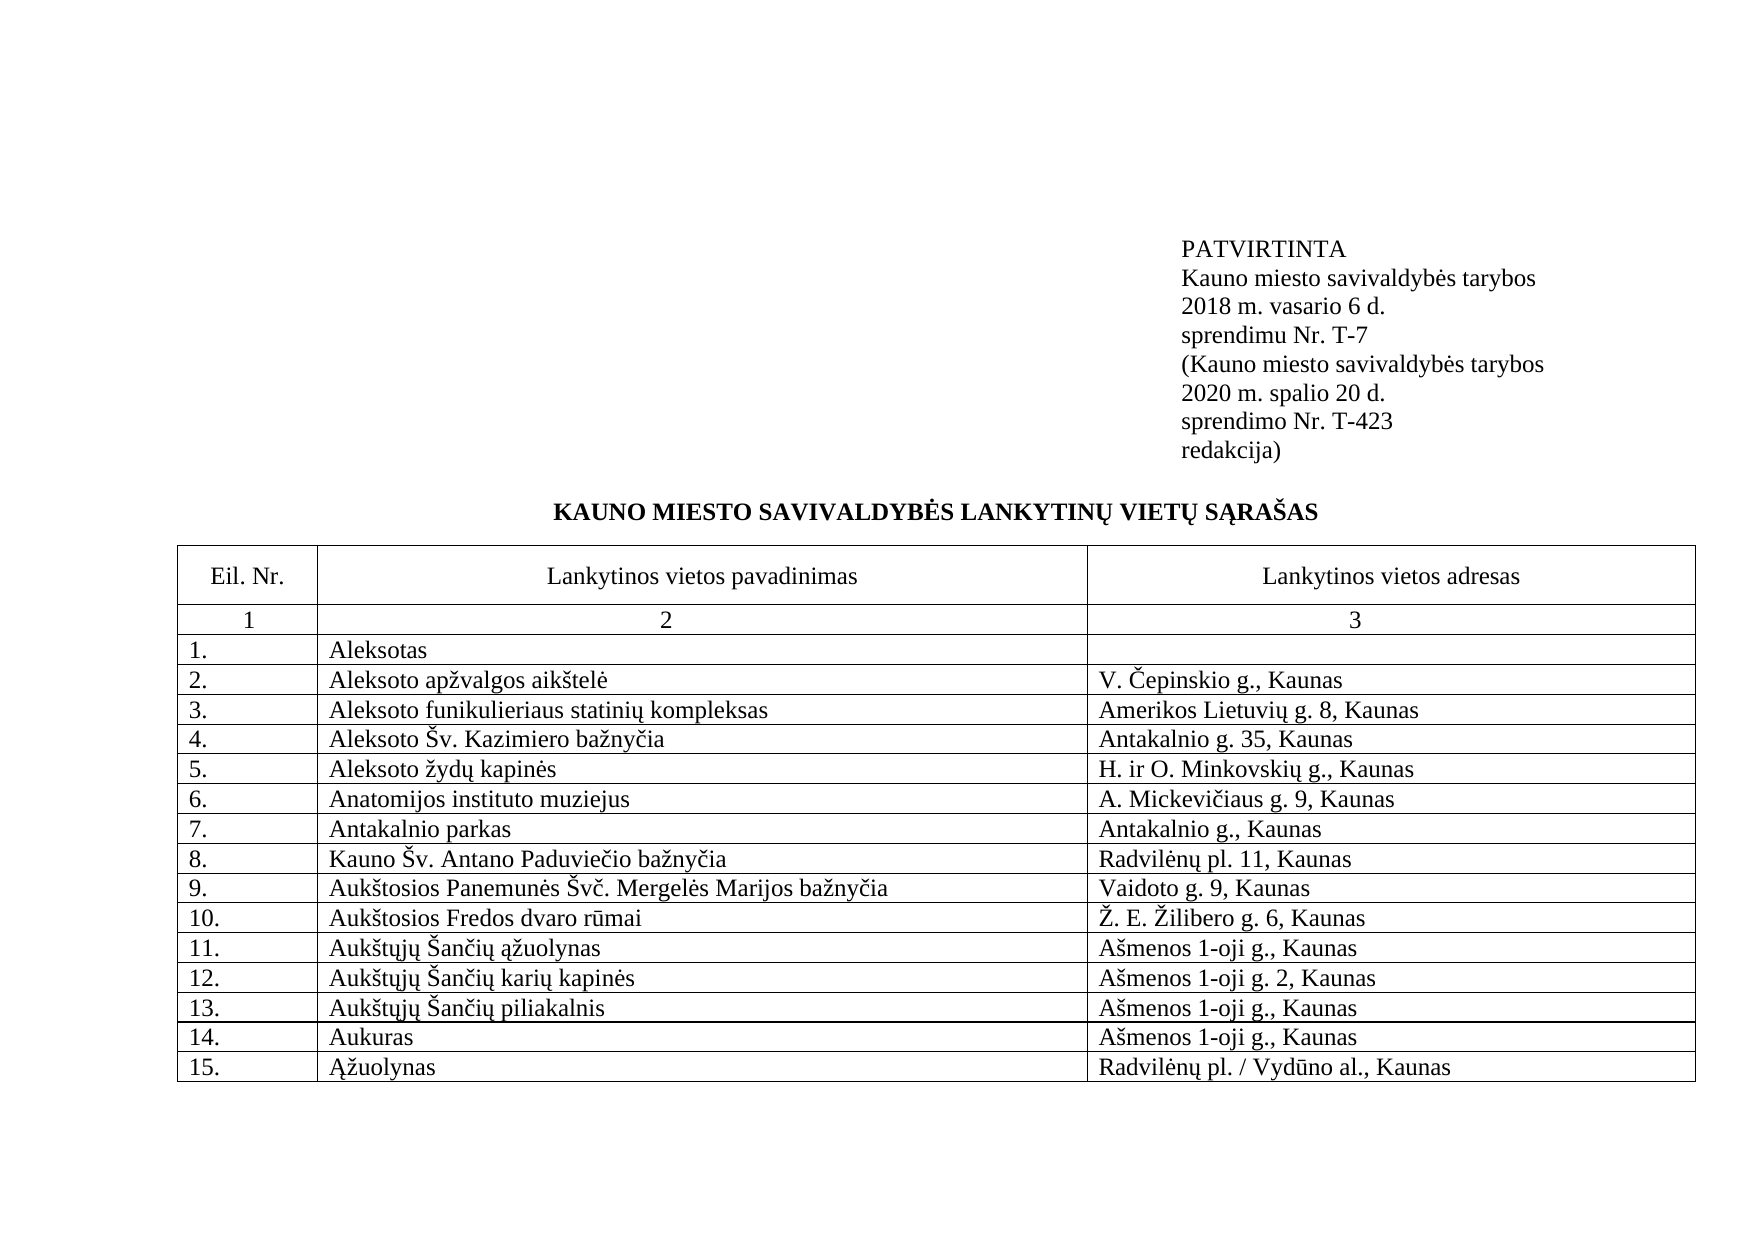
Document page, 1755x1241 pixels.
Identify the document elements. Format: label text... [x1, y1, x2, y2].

table_cell Radvilėnų pl. 11, Kaunas [1088, 844, 1695, 872]
table_cell 3. [178, 695, 317, 723]
table_header Eil. Nr. [178, 546, 317, 604]
table_cell 2. [178, 665, 317, 694]
table_cell Antakalnio parkas [318, 814, 1087, 843]
text (Kauno miesto savivaldybės tarybos [1181, 349, 1698, 378]
table_cell Aukštosios Panemunės Švč. Mergelės Marijos bažnyčia [318, 874, 1087, 902]
table_cell 2 [318, 605, 1087, 634]
table_cell Vaidoto g. 9, Kaunas [1088, 874, 1695, 902]
table_cell 4. [178, 725, 317, 753]
table_cell Ašmenos 1-oji g., Kaunas [1088, 993, 1695, 1021]
table_cell 10. [178, 903, 317, 932]
table_cell Aleksoto Šv. Kazimiero bažnyčia [318, 725, 1087, 753]
text KAUNO MIESTO SAVIVALDYBĖS LANKYTINŲ VIETŲ SĄRAŠAS [177, 497, 1695, 526]
table_cell Ašmenos 1-oji g. 2, Kaunas [1088, 963, 1695, 992]
table_cell 3 [1088, 605, 1695, 634]
table_cell 1 [178, 605, 317, 634]
text Kauno miesto savivaldybės tarybos [1181, 263, 1698, 291]
table_cell 15. [178, 1052, 317, 1081]
table_cell 7. [178, 814, 317, 843]
table_cell Ž. E. Žilibero g. 6, Kaunas [1088, 903, 1695, 932]
table_cell 6. [178, 784, 317, 813]
table_cell 11. [178, 933, 317, 962]
table_cell Aukuras [318, 1023, 1087, 1051]
table_cell Ašmenos 1-oji g., Kaunas [1088, 933, 1695, 962]
text redakcija) [1181, 435, 1698, 464]
table_cell Aleksoto funikulieriaus statinių kompleksas [318, 695, 1087, 723]
table_cell Aukštųjų Šančių karių kapinės [318, 963, 1087, 992]
table_cell 9. [178, 874, 317, 902]
table_cell 13. [178, 993, 317, 1021]
table_cell Ąžuolynas [318, 1052, 1087, 1081]
text sprendimo Nr. T-423 [1181, 406, 1698, 435]
table_cell 14. [178, 1023, 317, 1051]
table_cell Antakalnio g. 35, Kaunas [1088, 725, 1695, 753]
table_cell 12. [178, 963, 317, 992]
table_cell Aukštosios Fredos dvaro rūmai [318, 903, 1087, 932]
table_cell Aleksoto apžvalgos aikštelė [318, 665, 1087, 694]
table_cell Ašmenos 1-oji g., Kaunas [1088, 1023, 1695, 1051]
table_header Lankytinos vietos adresas [1088, 546, 1695, 604]
table_cell Amerikos Lietuvių g. 8, Kaunas [1088, 695, 1695, 723]
text sprendimu Nr. T-7 [1181, 320, 1698, 349]
table_cell 8. [178, 844, 317, 872]
table_cell Radvilėnų pl. / Vydūno al., Kaunas [1088, 1052, 1695, 1081]
table_cell A. Mickevičiaus g. 9, Kaunas [1088, 784, 1695, 813]
table_cell V. Čepinskio g., Kaunas [1088, 665, 1695, 694]
table_cell [1088, 635, 1695, 664]
table_cell Antakalnio g., Kaunas [1088, 814, 1695, 843]
table_cell Aleksoto žydų kapinės [318, 754, 1087, 783]
table_cell Aleksotas [318, 635, 1087, 664]
table_cell Aukštųjų Šančių ąžuolynas [318, 933, 1087, 962]
text 2020 m. spalio 20 d. [1181, 378, 1698, 406]
table_cell 1. [178, 635, 317, 664]
table_cell H. ir O. Minkovskių g., Kaunas [1088, 754, 1695, 783]
text 2018 m. vasario 6 d. [1181, 291, 1698, 320]
table_cell Kauno Šv. Antano Paduviečio bažnyčia [318, 844, 1087, 872]
table_header Lankytinos vietos pavadinimas [318, 546, 1087, 604]
table_cell 5. [178, 754, 317, 783]
text PATVIRTINTA [1181, 234, 1698, 263]
table_cell Aukštųjų Šančių piliakalnis [318, 993, 1087, 1021]
table_cell Anatomijos instituto muziejus [318, 784, 1087, 813]
